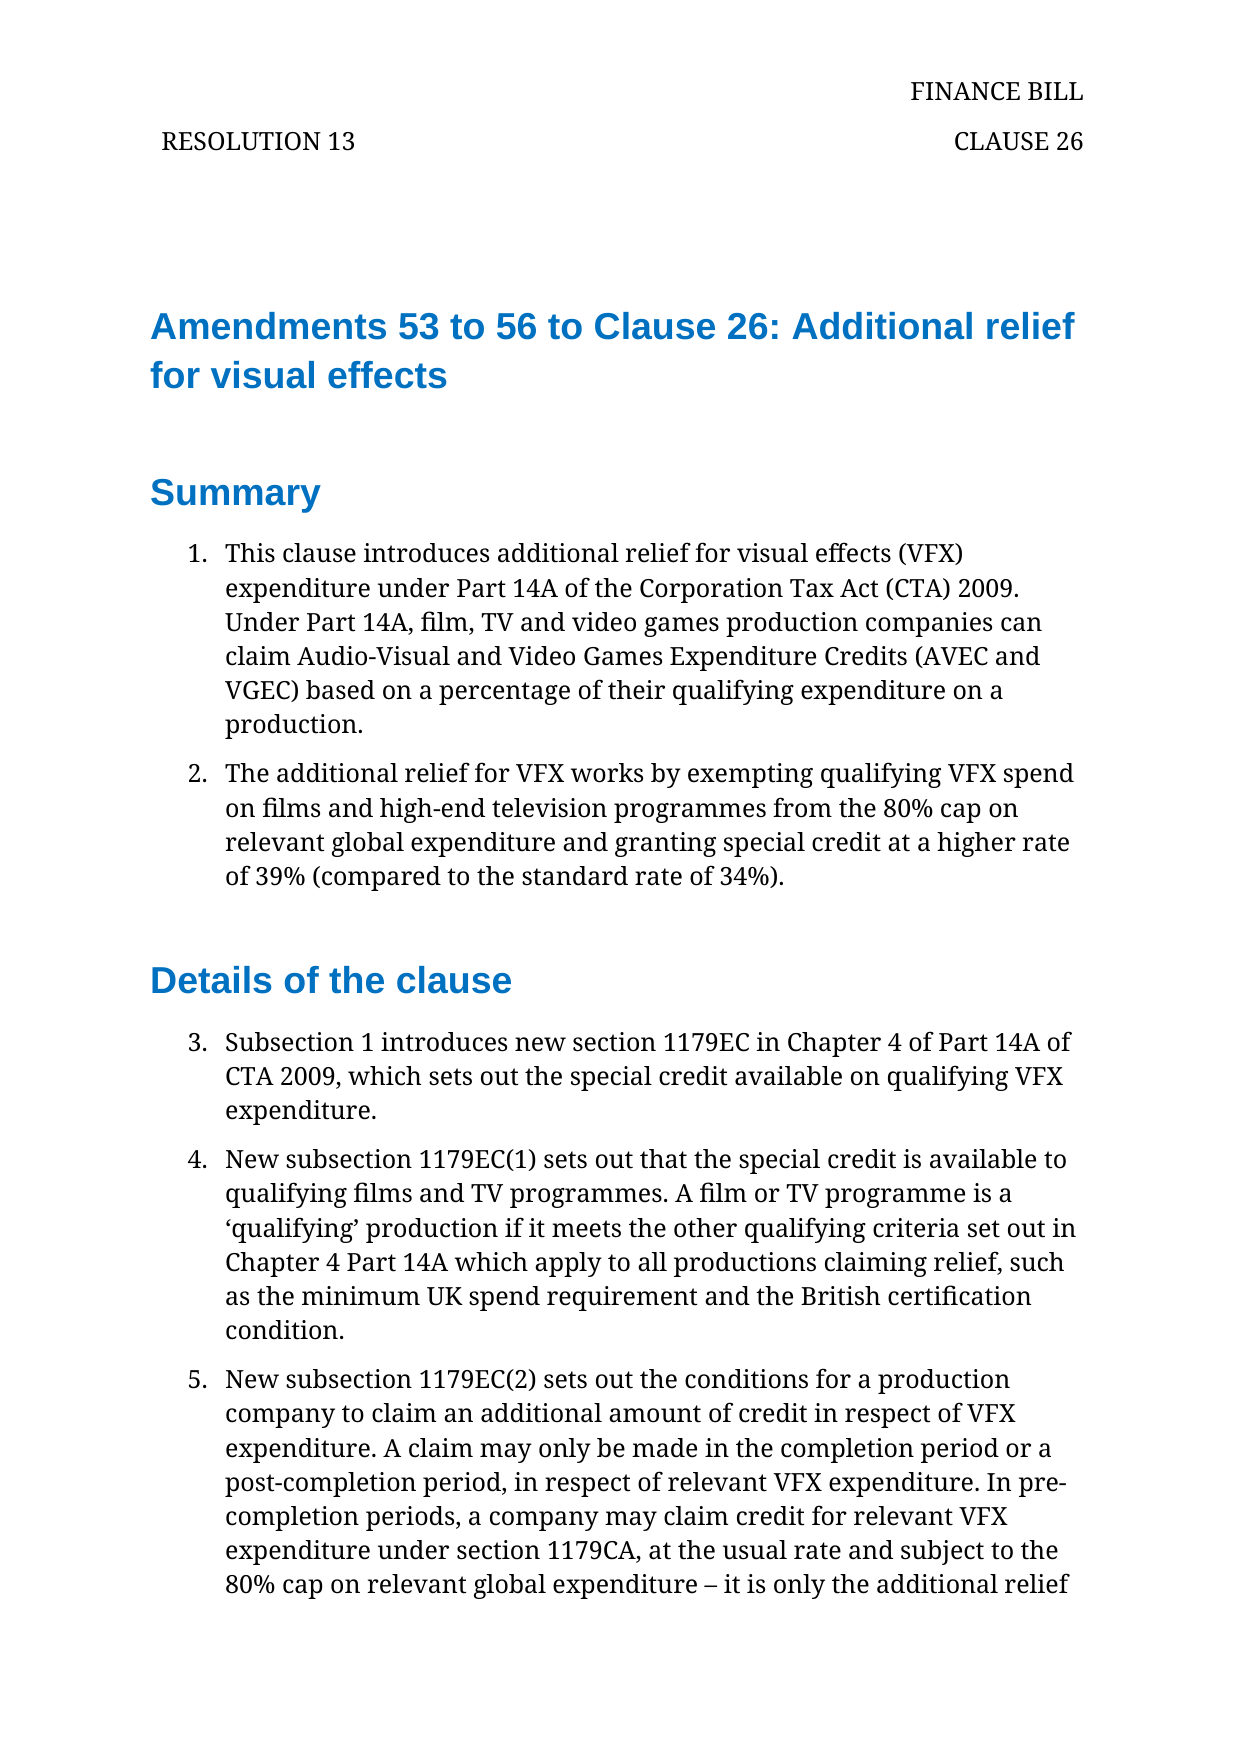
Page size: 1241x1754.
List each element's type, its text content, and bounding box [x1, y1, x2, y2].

list New subsection 1179EC(1) sets out that the special credit is available to qualifying films and TV programmes. A film or TV programme is a ‘qualifying’ production if it meets the other qualifying criteria set out in Chapter 4 Part 14A which apply to all productions claiming relief, such as the minimum UK spend requirement and the British certification condition. [187, 1142, 1090, 1346]
subtitle Amendments 53 to 56 to Clause 26: Additional relief for visual effects [150, 304, 1090, 397]
list Subsection 1 introduces new section 1179EC in Chapter 4 of Part 14A of CTA 2009, which sets out the special credit available on qualifying VFX expenditure. [187, 1024, 1090, 1126]
list The additional relief for VFX works by exempting qualifying VFX spend on films and high-end television programmes from the 80% cap on relevant global expenditure and granting special credit at a higher rate of 39% (compared to the standard rate of 34%). [187, 756, 1090, 892]
subtitle Details of the clause [150, 958, 1090, 1001]
subtitle Summary [150, 470, 1090, 513]
list This clause introduces additional relief for visual effects (VFX) expenditure under Part 14A of the Corporation Tax Act (CTA) 2009. Under Part 14A, film, TV and video games production companies can claim Audio-Visual and Video Games Expenditure Credits (AVEC and VGEC) based on a percentage of their qualifying expenditure on a production. [187, 536, 1090, 741]
list New subsection 1179EC(2) sets out the conditions for a production company to claim an additional amount of credit in respect of VFX expenditure. A claim may only be made in the completion period or a post-completion period, in respect of relevant VFX expenditure. In pre-completion periods, a company may claim credit for relevant VFX expenditure under section 1179CA, at the usual rate and subject to the 80% cap on relevant global expenditure – it is only the additional relief [187, 1362, 1090, 1601]
